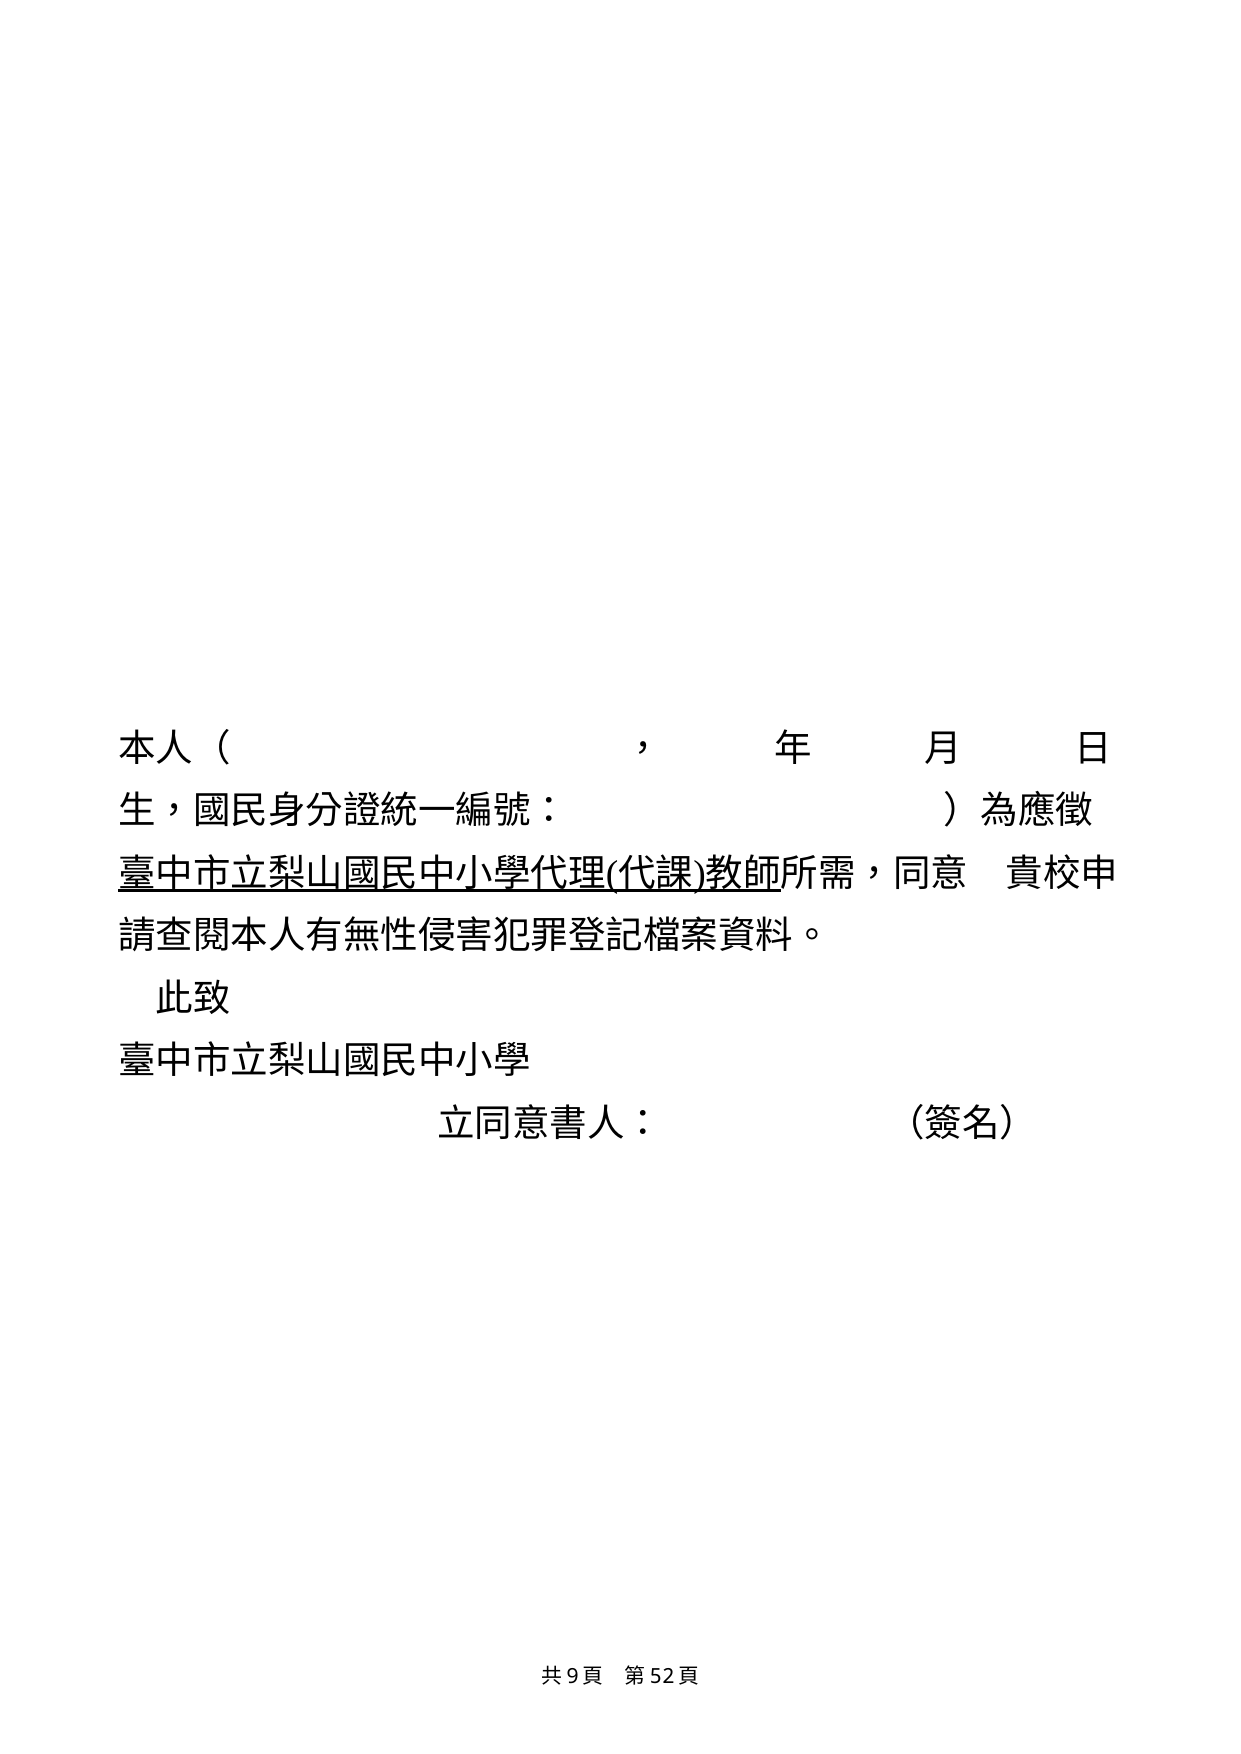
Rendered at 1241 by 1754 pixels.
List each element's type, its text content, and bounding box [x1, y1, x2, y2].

text 本人（ ， 年 月 日生，國民身分證統一編號： ）為應徵臺中市立梨山國民中小學代理(代課)教師所需，同意 貴校申請查閱本人有無性侵害犯罪登記檔案資料。 [118, 703, 1122, 953]
text 立同意書人： （簽名） [118, 1078, 1122, 1141]
text 臺中市立梨山國民中小學 [118, 1016, 1122, 1078]
text 此致 [118, 953, 1122, 1016]
